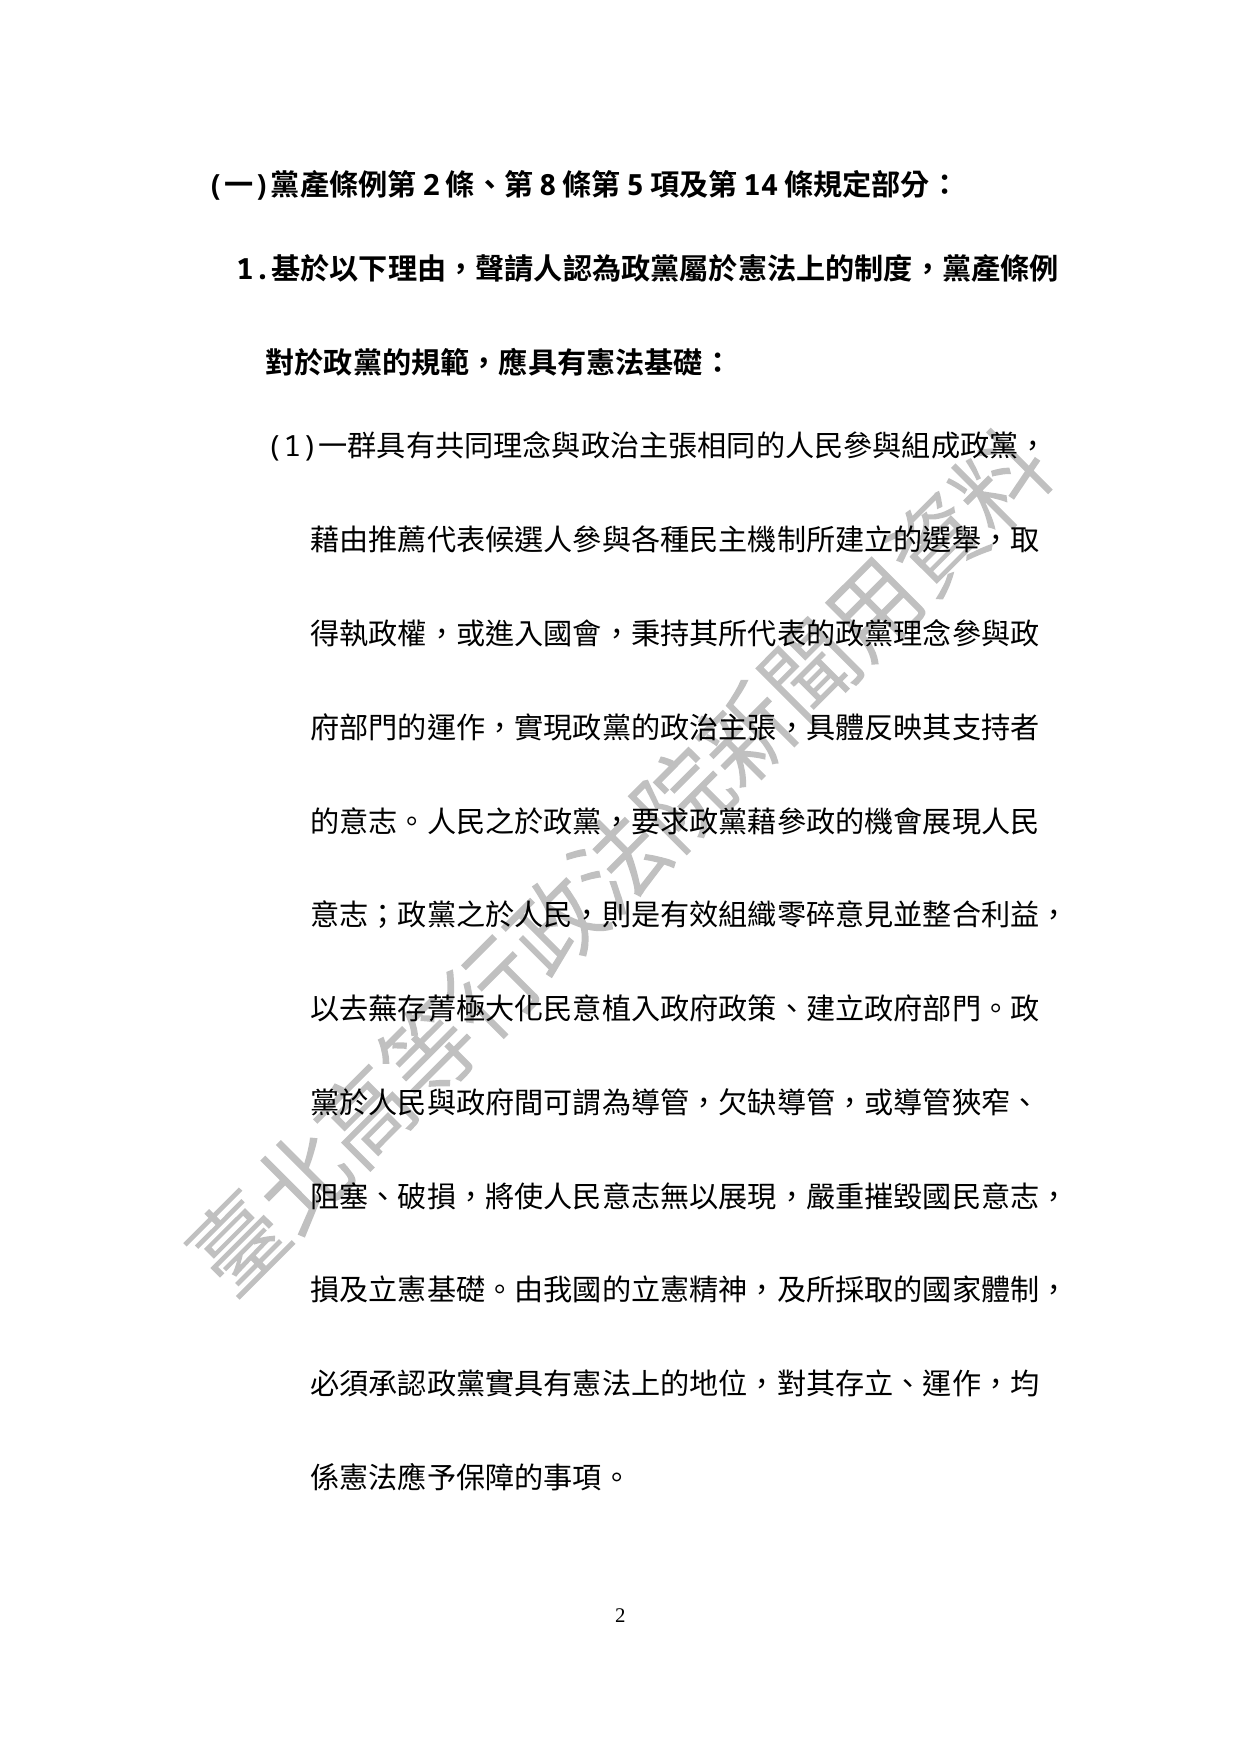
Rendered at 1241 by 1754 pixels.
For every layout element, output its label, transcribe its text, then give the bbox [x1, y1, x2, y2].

text 1.基於以下理由，聲請人認為政黨屬於憲法上的制度，黨產條例對於政黨的規範，應具有憲法基礎： [236, 225, 1063, 381]
text (1)一群具有共同理念與政治主張相同的人民參與組成政黨，藉由推薦代表候選人參與各種民主機制所建立的選舉，取得執政權，或進入國會，秉持其所代表的政黨理念參與政府部門的運作，實現政黨的政治主張，具體反映其支持者的意志。人民之於政黨，要求政黨藉參政的機會展現人民意志；政黨之於人民，則是有效組織零碎意見並整合利益，以去蕪存菁極大化民意植入政府政策、建立政府部門。政黨於人民與政府間可謂為導管，欠缺導管，或導管狹窄、阻塞、破損，將使人民意志無以展現，嚴重摧毀國民意志，損及立憲基礎。由我國的立憲精神，及所採取的國家體制，必須承認政黨實具有憲法上的地位，對其存立、運作，均係憲法應予保障的事項。 [266, 403, 1063, 1496]
text (一)黨產條例第2條、第8條第5項及第14條規定部分： [177, 142, 1063, 204]
